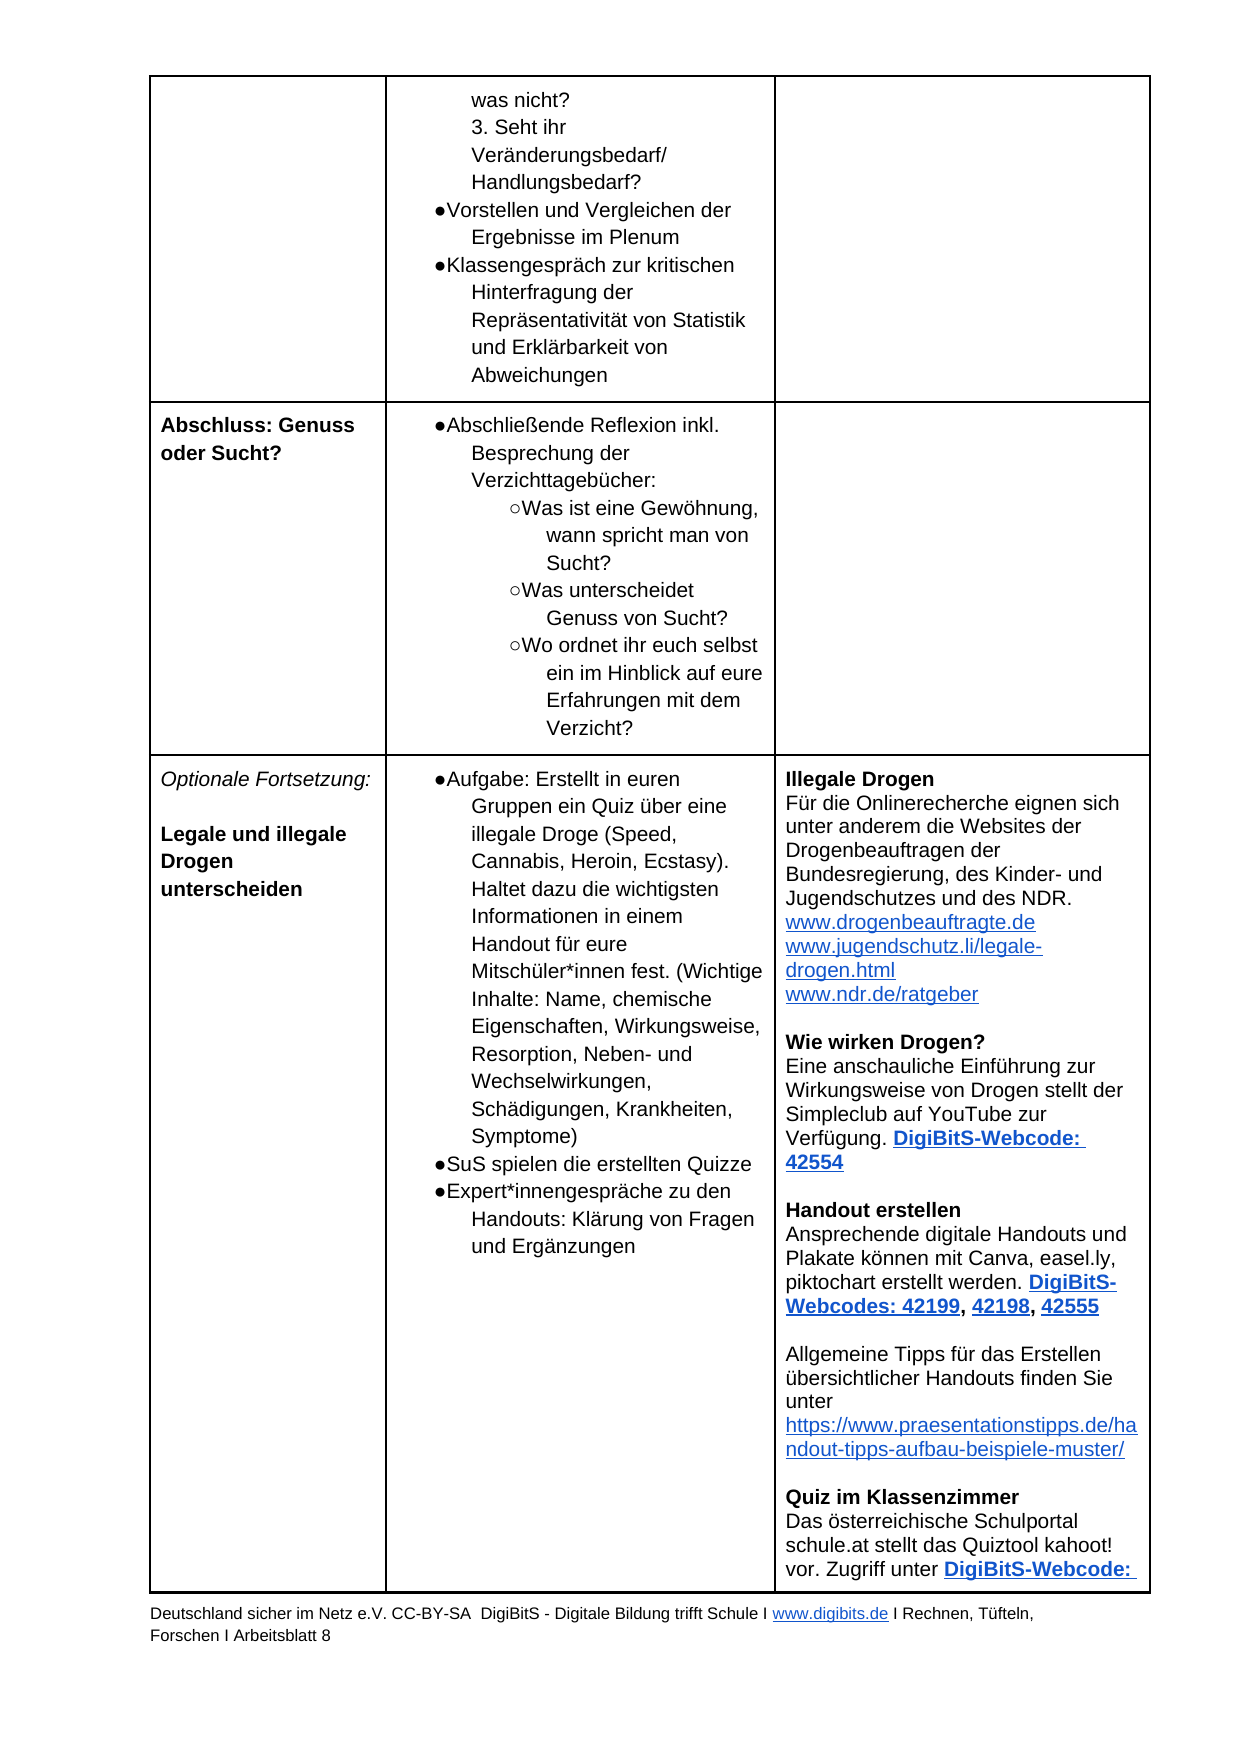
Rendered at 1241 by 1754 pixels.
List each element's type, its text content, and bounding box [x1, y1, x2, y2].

table_cell [776, 77, 1149, 401]
table_cell was nicht? 3. Seht ihr Veränderungsbedarf/ Handlungsbedarf? Vorstellen und Vergleichen der Ergebnisse im Plenum Klassengespräch zur kritischen Hinterfragung der Repräsentativität von Statistik und Erklärbarkeit von Abweichungen [387, 77, 774, 401]
table_cell Aufgabe: Erstellt in euren Gruppen ein Quiz über eine illegale Droge (Speed, Cannabis, Heroin, Ecstasy). Haltet dazu die wichtigsten Informationen in einem Handout für eure Mitschüler*innen fest. (Wichtige Inhalte: Name, chemische Eigenschaften, Wirkungsweise, Resorption, Neben- und Wechselwirkungen, Schädigungen, Krankheiten, Symptome) SuS spielen die erstellten Quizze Expert*innengespräche zu den Handouts: Klärung von Fragen und Ergänzungen [387, 756, 774, 1591]
table_cell Abschluss: Genuss oder Sucht? [151, 403, 385, 754]
table_cell Optionale Fortsetzung: Legale und illegale Drogen unterscheiden [151, 756, 385, 1591]
table_cell Illegale Drogen Für die Onlinerecherche eignen sich unter anderem die Websites der Drogenbeauftragen der Bundesregierung, des Kinder- und Jugendschutzes und des NDR. www.drogenbeauftragte.de www.jugendschutz.li/legale-drogen.html www.ndr.de/ratgeber Wie wirken Drogen? Eine anschauliche Einführung zur Wirkungsweise von Drogen stellt der Simpleclub auf YouTube zur Verfügung. DigiBitS-Webcode: 42554 Handout erstellen Ansprechende digitale Handouts und Plakate können mit Canva, easel.ly, piktochart erstellt werden. DigiBitS-Webcodes: 42199, 42198, 42555 Allgemeine Tipps für das Erstellen übersichtlicher Handouts finden Sie unter https://www.praesentationstipps.de/handout-tipps-aufbau-beispiele-muster/ Quiz im Klassenzimmer Das österreichische Schulportal schule.at stellt das Quiztool kahoot! vor. Zugriff unter DigiBitS-Webcode: [776, 756, 1149, 1591]
table_cell Abschließende Reflexion inkl. Besprechung der Verzichttagebücher: Was ist eine Gewöhnung, wann spricht man von Sucht? Was unterscheidet Genuss von Sucht? Wo ordnet ihr euch selbst ein im Hinblick auf eure Erfahrungen mit dem Verzicht? [387, 403, 774, 754]
table_cell [151, 77, 385, 401]
table_cell [776, 403, 1149, 754]
